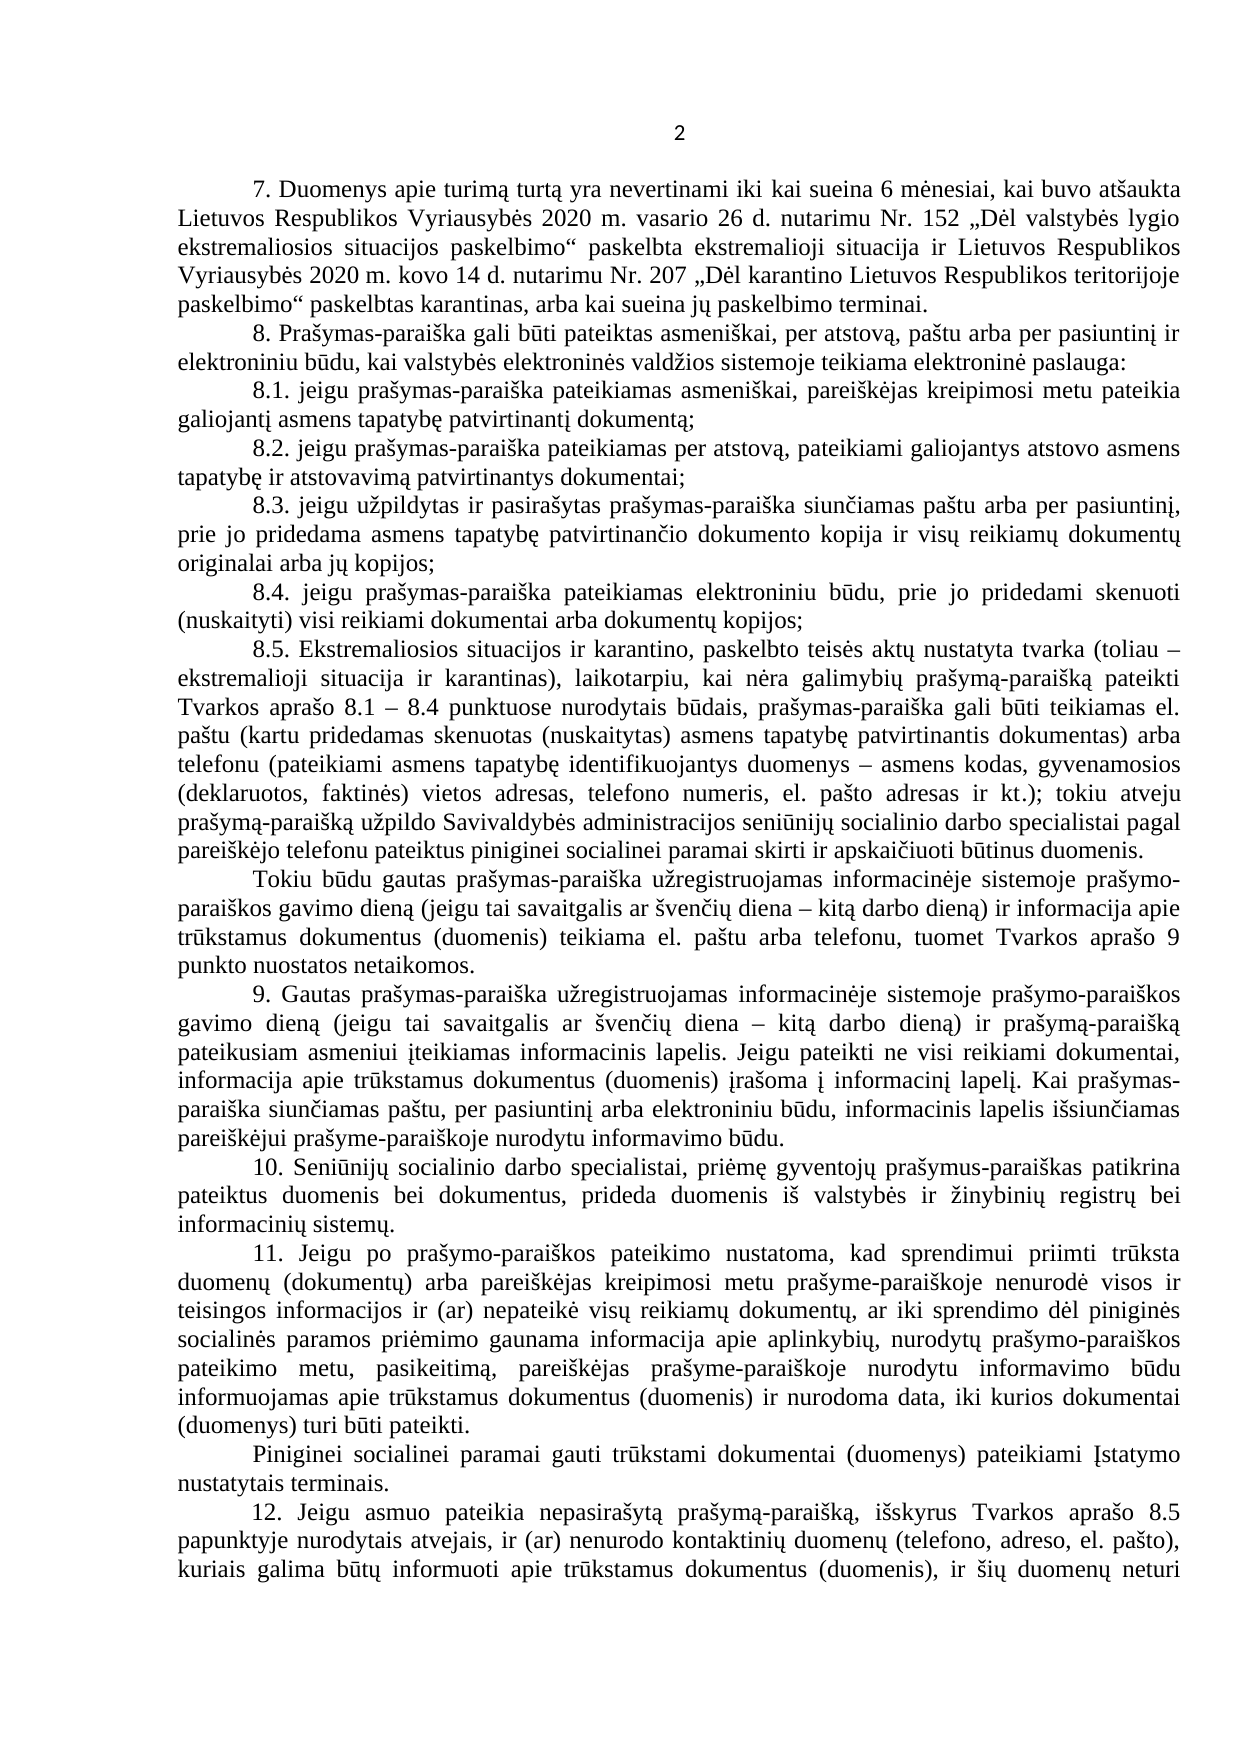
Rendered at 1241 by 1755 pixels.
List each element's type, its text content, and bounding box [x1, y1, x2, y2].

text Tokiu būdu gautas prašymas-paraiška užregistruojamas informacinėje sistemoje prašymo-paraiškos gavimo dieną (jeigu tai savaitgalis ar švenčių diena – kitą darbo dieną) ir informacija apie trūkstamus dokumentus (duomenis) teikiama el. paštu arba telefonu, tuomet Tvarkos aprašo 9 punkto nuostatos netaikomos. [177, 864, 1181, 979]
text 8.2. jeigu prašymas-paraiška pateikiamas per atstovą, pateikiami galiojantys atstovo asmens tapatybę ir atstovavimą patvirtinantys dokumentai; [177, 433, 1181, 490]
text 8.5. Ekstremaliosios situacijos ir karantino, paskelbto teisės aktų nustatyta tvarka (toliau – ekstremalioji situacija ir karantinas), laikotarpiu, kai nėra galimybių prašymą-paraišką pateikti Tvarkos aprašo 8.1 – 8.4 punktuose nurodytais būdais, prašymas-paraiška gali būti teikiamas el. paštu (kartu pridedamas skenuotas (nuskaitytas) asmens tapatybę patvirtinantis dokumentas) arba telefonu (pateikiami asmens tapatybę identifikuojantys duomenys – asmens kodas, gyvenamosios (deklaruotos, faktinės) vietos adresas, telefono numeris, el. pašto adresas ir kt.); tokiu atveju prašymą-paraišką užpildo Savivaldybės administracijos seniūnijų socialinio darbo specialistai pagal pareiškėjo telefonu pateiktus piniginei socialinei paramai skirti ir apskaičiuoti būtinus duomenis. [177, 634, 1181, 864]
text 8.3. jeigu užpildytas ir pasirašytas prašymas-paraiška siunčiamas paštu arba per pasiuntinį, prie jo pridedama asmens tapatybę patvirtinančio dokumento kopija ir visų reikiamų dokumentų originalai arba jų kopijos; [177, 490, 1181, 577]
text 11. Jeigu po prašymo-paraiškos pateikimo nustatoma, kad sprendimui priimti trūksta duomenų (dokumentų) arba pareiškėjas kreipimosi metu prašyme-paraiškoje nenurodė visos ir teisingos informacijos ir (ar) nepateikė visų reikiamų dokumentų, ar iki sprendimo dėl piniginės socialinės paramos priėmimo gaunama informacija apie aplinkybių, nurodytų prašymo-paraiškos pateikimo metu, pasikeitimą, pareiškėjas prašyme-paraiškoje nurodytu informavimo būdu informuojamas apie trūkstamus dokumentus (duomenis) ir nurodoma data, iki kurios dokumentai (duomenys) turi būti pateikti. [177, 1238, 1181, 1439]
text 9. Gautas prašymas-paraiška užregistruojamas informacinėje sistemoje prašymo-paraiškos gavimo dieną (jeigu tai savaitgalis ar švenčių diena – kitą darbo dieną) ir prašymą-paraišką pateikusiam asmeniui įteikiamas informacinis lapelis. Jeigu pateikti ne visi reikiami dokumentai, informacija apie trūkstamus dokumentus (duomenis) įrašoma į informacinį lapelį. Kai prašymas-paraiška siunčiamas paštu, per pasiuntinį arba elektroniniu būdu, informacinis lapelis išsiunčiamas pareiškėjui prašyme-paraiškoje nurodytu informavimo būdu. [177, 979, 1181, 1152]
text 12. Jeigu asmuo pateikia nepasirašytą prašymą-paraišką, išskyrus Tvarkos aprašo 8.5 papunktyje nurodytais atvejais, ir (ar) nenurodo kontaktinių duomenų (telefono, adreso, el. pašto), kuriais galima būtų informuoti apie trūkstamus dokumentus (duomenis), ir šių duomenų neturi [177, 1497, 1181, 1583]
text 8. Prašymas-paraiška gali būti pateiktas asmeniškai, per atstovą, paštu arba per pasiuntinį ir elektroniniu būdu, kai valstybės elektroninės valdžios sistemoje teikiama elektroninė paslauga: [177, 318, 1181, 375]
text 7. Duomenys apie turimą turtą yra nevertinami iki kai sueina 6 mėnesiai, kai buvo atšaukta Lietuvos Respublikos Vyriausybės 2020 m. vasario 26 d. nutarimu Nr. 152 „Dėl valstybės lygio ekstremaliosios situacijos paskelbimo“ paskelbta ekstremalioji situacija ir Lietuvos Respublikos Vyriausybės 2020 m. kovo 14 d. nutarimu Nr. 207 „Dėl karantino Lietuvos Respublikos teritorijoje paskelbimo“ paskelbtas karantinas, arba kai sueina jų paskelbimo terminai. [177, 174, 1181, 318]
text 10. Seniūnijų socialinio darbo specialistai, priėmę gyventojų prašymus-paraiškas patikrina pateiktus duomenis bei dokumentus, prideda duomenis iš valstybės ir žinybinių registrų bei informacinių sistemų. [177, 1152, 1181, 1238]
text 8.1. jeigu prašymas-paraiška pateikiamas asmeniškai, pareiškėjas kreipimosi metu pateikia galiojantį asmens tapatybę patvirtinantį dokumentą; [177, 375, 1181, 433]
text 8.4. jeigu prašymas-paraiška pateikiamas elektroniniu būdu, prie jo pridedami skenuoti (nuskaityti) visi reikiami dokumentai arba dokumentų kopijos; [177, 577, 1181, 634]
text Piniginei socialinei paramai gauti trūkstami dokumentai (duomenys) pateikiami Įstatymo nustatytais terminais. [177, 1439, 1181, 1497]
